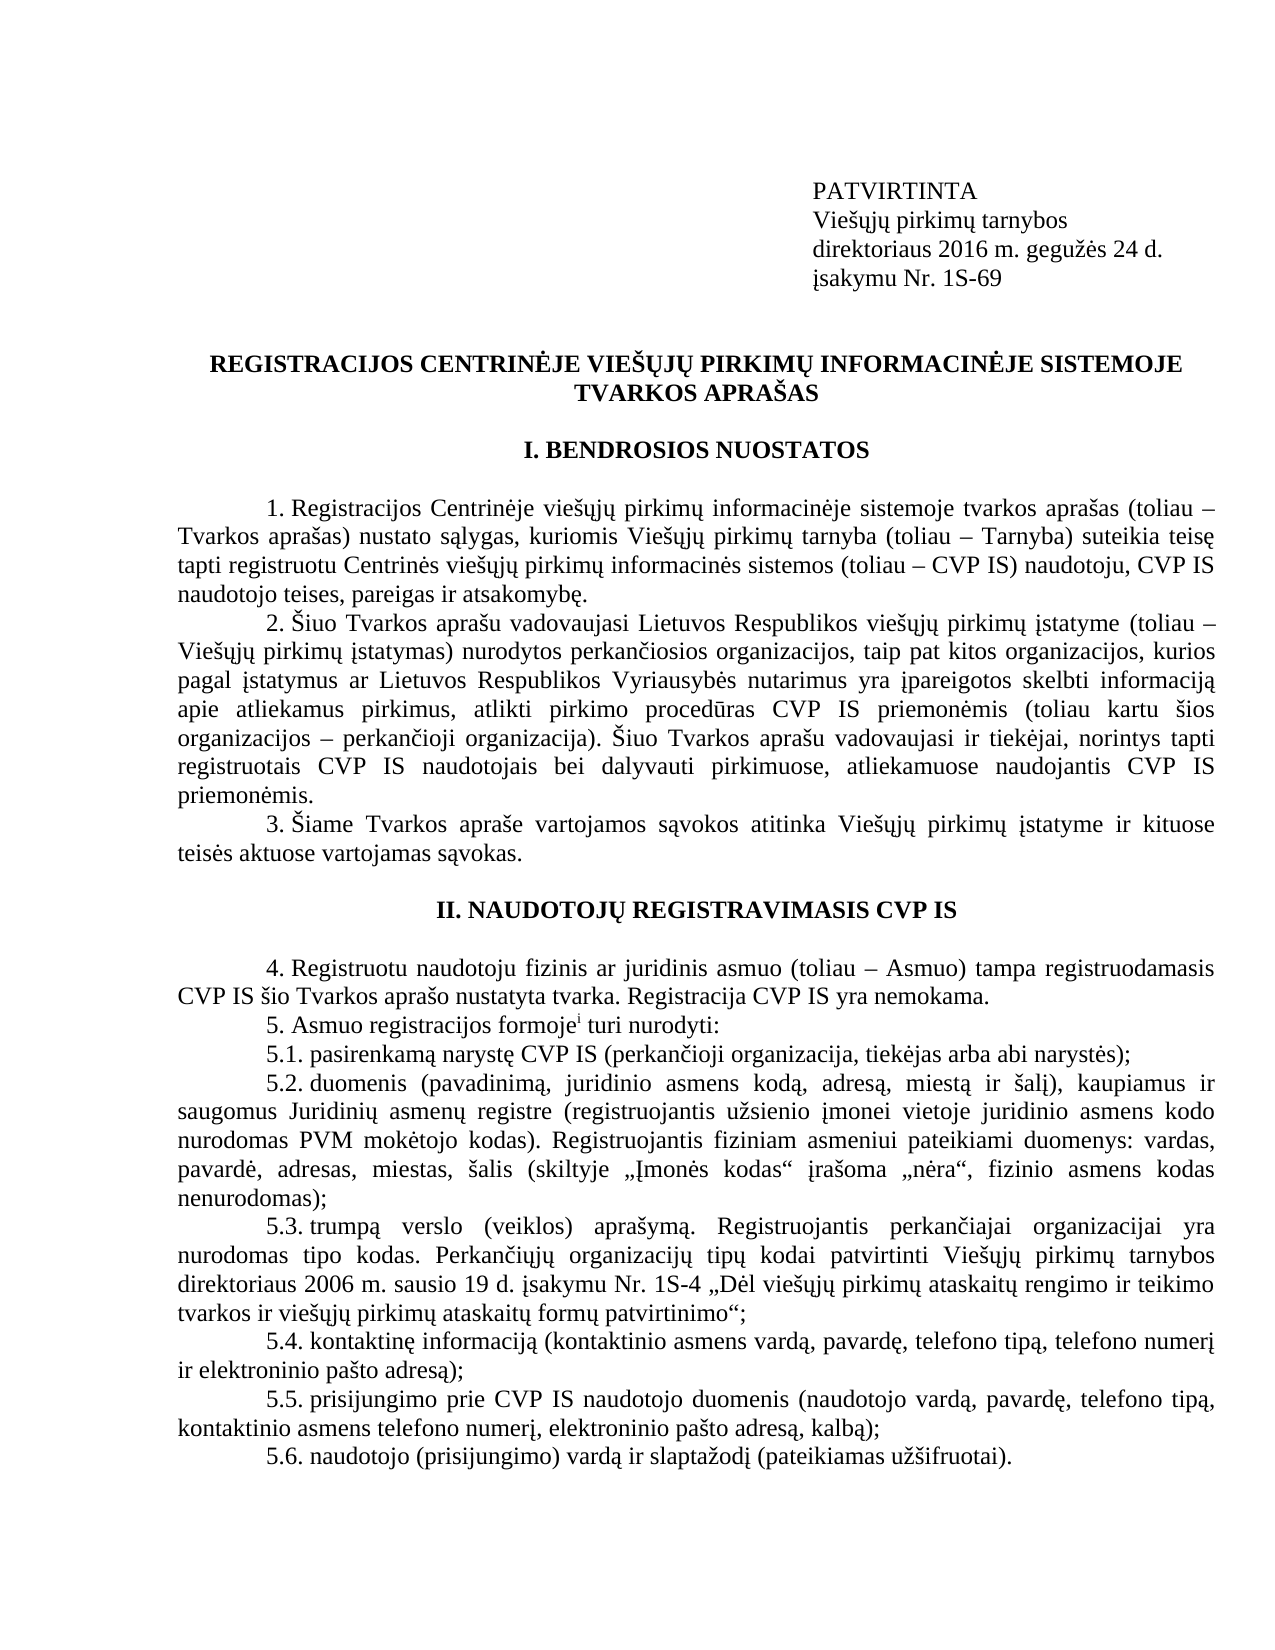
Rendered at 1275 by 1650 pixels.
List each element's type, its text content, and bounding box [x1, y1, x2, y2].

text 5.4. kontaktinę informaciją (kontaktinio asmens vardą, pavardę, telefono tipą, telefono numerį ir elektroninio pašto adresą); [177, 1326, 1216, 1384]
text I. BENDROSIOS NUOSTATOS [177, 435, 1216, 464]
text 4. Registruotu naudotoju fizinis ar juridinis asmuo (toliau – Asmuo) tampa registruodamasis CVP IS šio Tvarkos aprašo nustatyta tvarka. Registracija CVP IS yra nemokama. [177, 953, 1216, 1010]
text 2. Šiuo Tvarkos aprašu vadovaujasi Lietuvos Respublikos viešųjų pirkimų įstatyme (toliau – Viešųjų pirkimų įstatymas) nurodytos perkančiosios organizacijos, taip pat kitos organizacijos, kurios pagal įstatymus ar Lietuvos Respublikos Vyriausybės nutarimus yra įpareigotos skelbti informaciją apie atliekamus pirkimus, atlikti pirkimo procedūras CVP IS priemonėmis (toliau kartu šios organizacijos – perkančioji organizacija). Šiuo Tvarkos aprašu vadovaujasi ir tiekėjai, norintys tapti registruotais CVP IS naudotojais bei dalyvauti pirkimuose, atliekamuose naudojantis CVP IS priemonėmis. [177, 608, 1216, 809]
text įsakymu Nr. 1S-69 [812, 263, 1216, 291]
text 3. Šiame Tvarkos apraše vartojamos sąvokos atitinka Viešųjų pirkimų įstatyme ir kituose teisės aktuose vartojamas sąvokas. [177, 809, 1216, 866]
text 5. Asmuo registracijos formoje turi nurodyti: [177, 1010, 1216, 1039]
text PATVIRTINTA [812, 176, 1216, 205]
text direktoriaus 2016 m. gegužės 24 d. [812, 234, 1216, 263]
text 5.3. trumpą verslo (veiklos) aprašymą. Registruojantis perkančiajai organizacijai yra nurodomas tipo kodas. Perkančiųjų organizacijų tipų kodai patvirtinti Viešųjų pirkimų tarnybos direktoriaus 2006 m. sausio 19 d. įsakymu Nr. 1S-4 „Dėl viešųjų pirkimų ataskaitų rengimo ir teikimo tvarkos ir viešųjų pirkimų ataskaitų formų patvirtinimo“; [177, 1211, 1216, 1326]
text Viešųjų pirkimų tarnybos [812, 205, 1216, 234]
text 5.1. pasirenkamą narystę CVP IS (perkančioji organizacija, tiekėjas arba abi narystės); [177, 1039, 1216, 1068]
text 5.2. duomenis (pavadinimą, juridinio asmens kodą, adresą, miestą ir šalį), kaupiamus ir saugomus Juridinių asmenų registre (registruojantis užsienio įmonei vietoje juridinio asmens kodo nurodomas PVM mokėtojo kodas). Registruojantis fiziniam asmeniui pateikiami duomenys: vardas, pavardė, adresas, miestas, šalis (skiltyje „Įmonės kodas“ įrašoma „nėra“, fizinio asmens kodas nenurodomas); [177, 1068, 1216, 1211]
text 1. Registracijos Centrinėje viešųjų pirkimų informacinėje sistemoje tvarkos aprašas (toliau – Tvarkos aprašas) nustato sąlygas, kuriomis Viešųjų pirkimų tarnyba (toliau – Tarnyba) suteikia teisę tapti registruotu Centrinės viešųjų pirkimų informacinės sistemos (toliau – CVP IS) naudotoju, CVP IS naudotojo teises, pareigas ir atsakomybę. [177, 493, 1216, 608]
text 5.5. prisijungimo prie CVP IS naudotojo duomenis (naudotojo vardą, pavardę, telefono tipą, kontaktinio asmens telefono numerį, elektroninio pašto adresą, kalbą); [177, 1384, 1216, 1441]
text II. NAUDOTOJŲ REGISTRAVIMASIS CVP IS [177, 895, 1216, 924]
text registracijos Centrinėje viešųjų pirkimų informacinėje sistemoje tvarkos aprašas [177, 349, 1216, 406]
text 5.6. naudotojo (prisijungimo) vardą ir slaptažodį (pateikiamas užšifruotai). [177, 1441, 1216, 1470]
